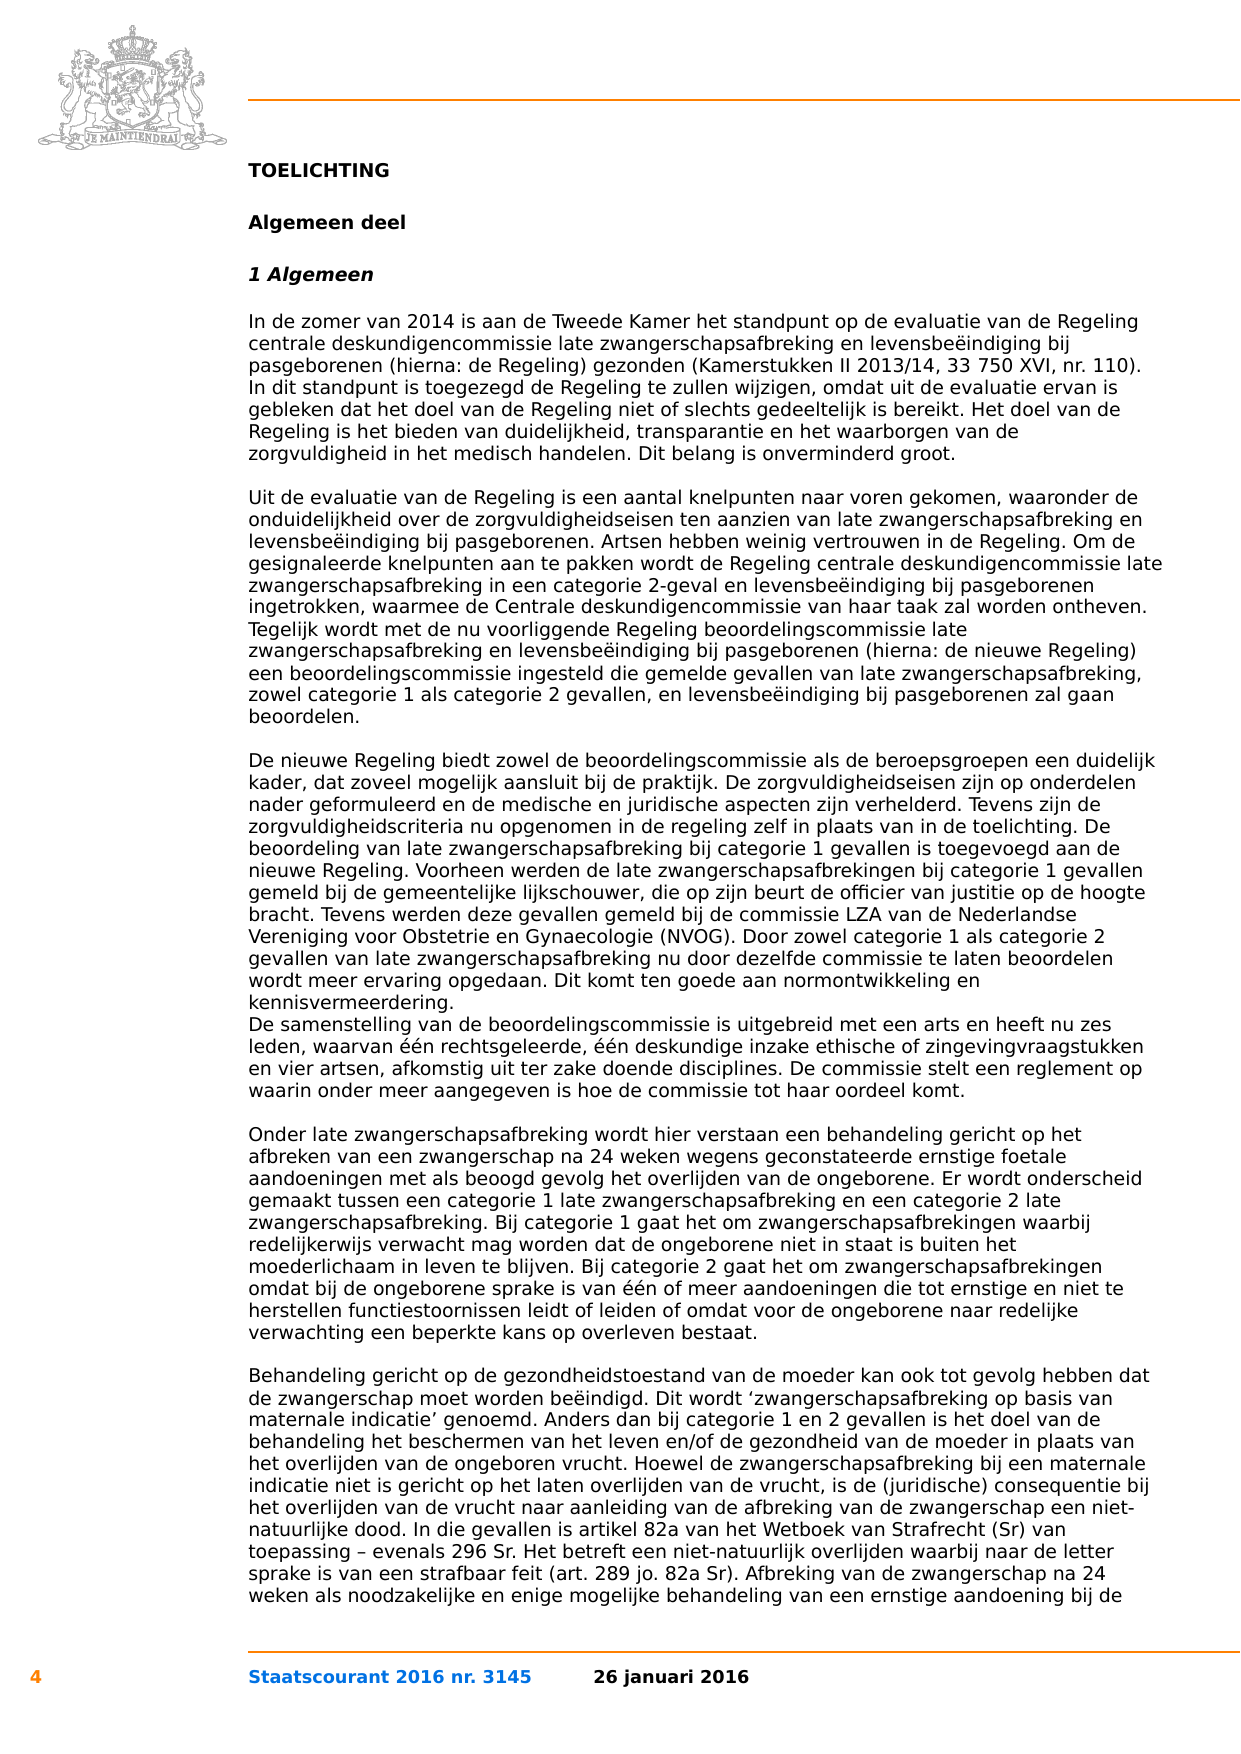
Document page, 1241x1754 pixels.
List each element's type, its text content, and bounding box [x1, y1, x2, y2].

text In de zomer van 2014 is aan de Tweede Kamer het standpunt op de evaluatie van de Regeling centrale deskundigencommissie late zwangerschapsafbreking en levensbeëindiging bij pasgeborenen (hierna: de Regeling) gezonden (Kamerstukken II 2013/14, 33 750 XVI, nr. 110). In dit standpunt is toegezegd de Regeling te zullen wijzigen, omdat uit de evaluatie ervan is gebleken dat het doel van de Regeling niet of slechts gedeeltelijk is bereikt. Het doel van de Regeling is het bieden van duidelijkheid, transparantie en het waarborgen van de zorgvuldigheid in het medisch handelen. Dit belang is onverminderd groot. [248, 311, 1163, 465]
subtitle Algemeen deel [248, 212, 1163, 234]
subtitle TOELICHTING [248, 160, 1163, 182]
text De samenstelling van de beoordelingscommissie is uitgebreid met een arts en heeft nu zes leden, waarvan één rechtsgeleerde, één deskundige inzake ethische of zingevingvraagstukken en vier artsen, afkomstig uit ter zake doende disciplines. De commissie stelt een reglement op waarin onder meer aangegeven is hoe de commissie tot haar oordeel komt. [248, 1014, 1163, 1102]
picture [38, 25, 227, 150]
text Behandeling gericht op de gezondheidstoestand van de moeder kan ook tot gevolg hebben dat de zwangerschap moet worden beëindigd. Dit wordt ‘zwangerschapsafbreking op basis van maternale indicatie’ genoemd. Anders dan bij categorie 1 en 2 gevallen is het doel van de behandeling het beschermen van het leven en/of de gezondheid van de moeder in plaats van het overlijden van de ongeboren vrucht. Hoewel de zwangerschapsafbreking bij een maternale indicatie niet is gericht op het laten overlijden van de vrucht, is de (juridische) consequentie bij het overlijden van de vrucht naar aanleiding van de afbreking van de zwangerschap een niet-natuurlijke dood. In die gevallen is artikel 82a van het Wetboek van Strafrecht (Sr) van toepassing – evenals 296 Sr. Het betreft een niet-natuurlijk overlijden waarbij naar de letter sprake is van een strafbaar feit (art. 289 jo. 82a Sr). Afbreking van de zwangerschap na 24 weken als noodzakelijke en enige mogelijke behandeling van een ernstige aandoening bij de [248, 1365, 1163, 1607]
text De nieuwe Regeling biedt zowel de beoordelingscommissie als de beroepsgroepen een duidelijk kader, dat zoveel mogelijk aansluit bij de praktijk. De zorgvuldigheidseisen zijn op onderdelen nader geformuleerd en de medische en juridische aspecten zijn verhelderd. Tevens zijn de zorgvuldigheidscriteria nu opgenomen in de regeling zelf in plaats van in de toelichting. De beoordeling van late zwangerschapsafbreking bij categorie 1 gevallen is toegevoegd aan de nieuwe Regeling. Voorheen werden de late zwangerschapsafbrekingen bij categorie 1 gevallen gemeld bij de gemeentelijke lijkschouwer, die op zijn beurt de officier van justitie op de hoogte bracht. Tevens werden deze gevallen gemeld bij de commissie LZA van de Nederlandse Vereniging voor Obstetrie en Gynaecologie (NVOG). Door zowel categorie 1 als categorie 2 gevallen van late zwangerschapsafbreking nu door dezelfde commissie te laten beoordelen wordt meer ervaring opgedaan. Dit komt ten goede aan normontwikkeling en kennisvermeerdering. [248, 750, 1163, 1014]
subtitle 1 Algemeen [248, 264, 1163, 286]
text Onder late zwangerschapsafbreking wordt hier verstaan een behandeling gericht op het afbreken van een zwangerschap na 24 weken wegens geconstateerde ernstige foetale aandoeningen met als beoogd gevolg het overlijden van de ongeborene. Er wordt onderscheid gemaakt tussen een categorie 1 late zwangerschapsafbreking en een categorie 2 late zwangerschapsafbreking. Bij categorie 1 gaat het om zwangerschapsafbrekingen waarbij redelijkerwijs verwacht mag worden dat de ongeborene niet in staat is buiten het moederlichaam in leven te blijven. Bij categorie 2 gaat het om zwangerschapsafbrekingen omdat bij de ongeborene sprake is van één of meer aandoeningen die tot ernstige en niet te herstellen functiestoornissen leidt of leiden of omdat voor de ongeborene naar redelijke verwachting een beperkte kans op overleven bestaat. [248, 1124, 1163, 1343]
text Uit de evaluatie van de Regeling is een aantal knelpunten naar voren gekomen, waaronder de onduidelijkheid over de zorgvuldigheidseisen ten aanzien van late zwangerschapsafbreking en levensbeëindiging bij pasgeborenen. Artsen hebben weinig vertrouwen in de Regeling. Om de gesignaleerde knelpunten aan te pakken wordt de Regeling centrale deskundigencommissie late zwangerschapsafbreking in een categorie 2-geval en levensbeëindiging bij pasgeborenen ingetrokken, waarmee de Centrale deskundigencommissie van haar taak zal worden ontheven. Tegelijk wordt met de nu voorliggende Regeling beoordelingscommissie late zwangerschapsafbreking en levensbeëindiging bij pasgeborenen (hierna: de nieuwe Regeling) een beoordelingscommissie ingesteld die gemelde gevallen van late zwangerschapsafbreking, zowel categorie 1 als categorie 2 gevallen, en levensbeëindiging bij pasgeborenen zal gaan beoordelen. [248, 487, 1163, 728]
